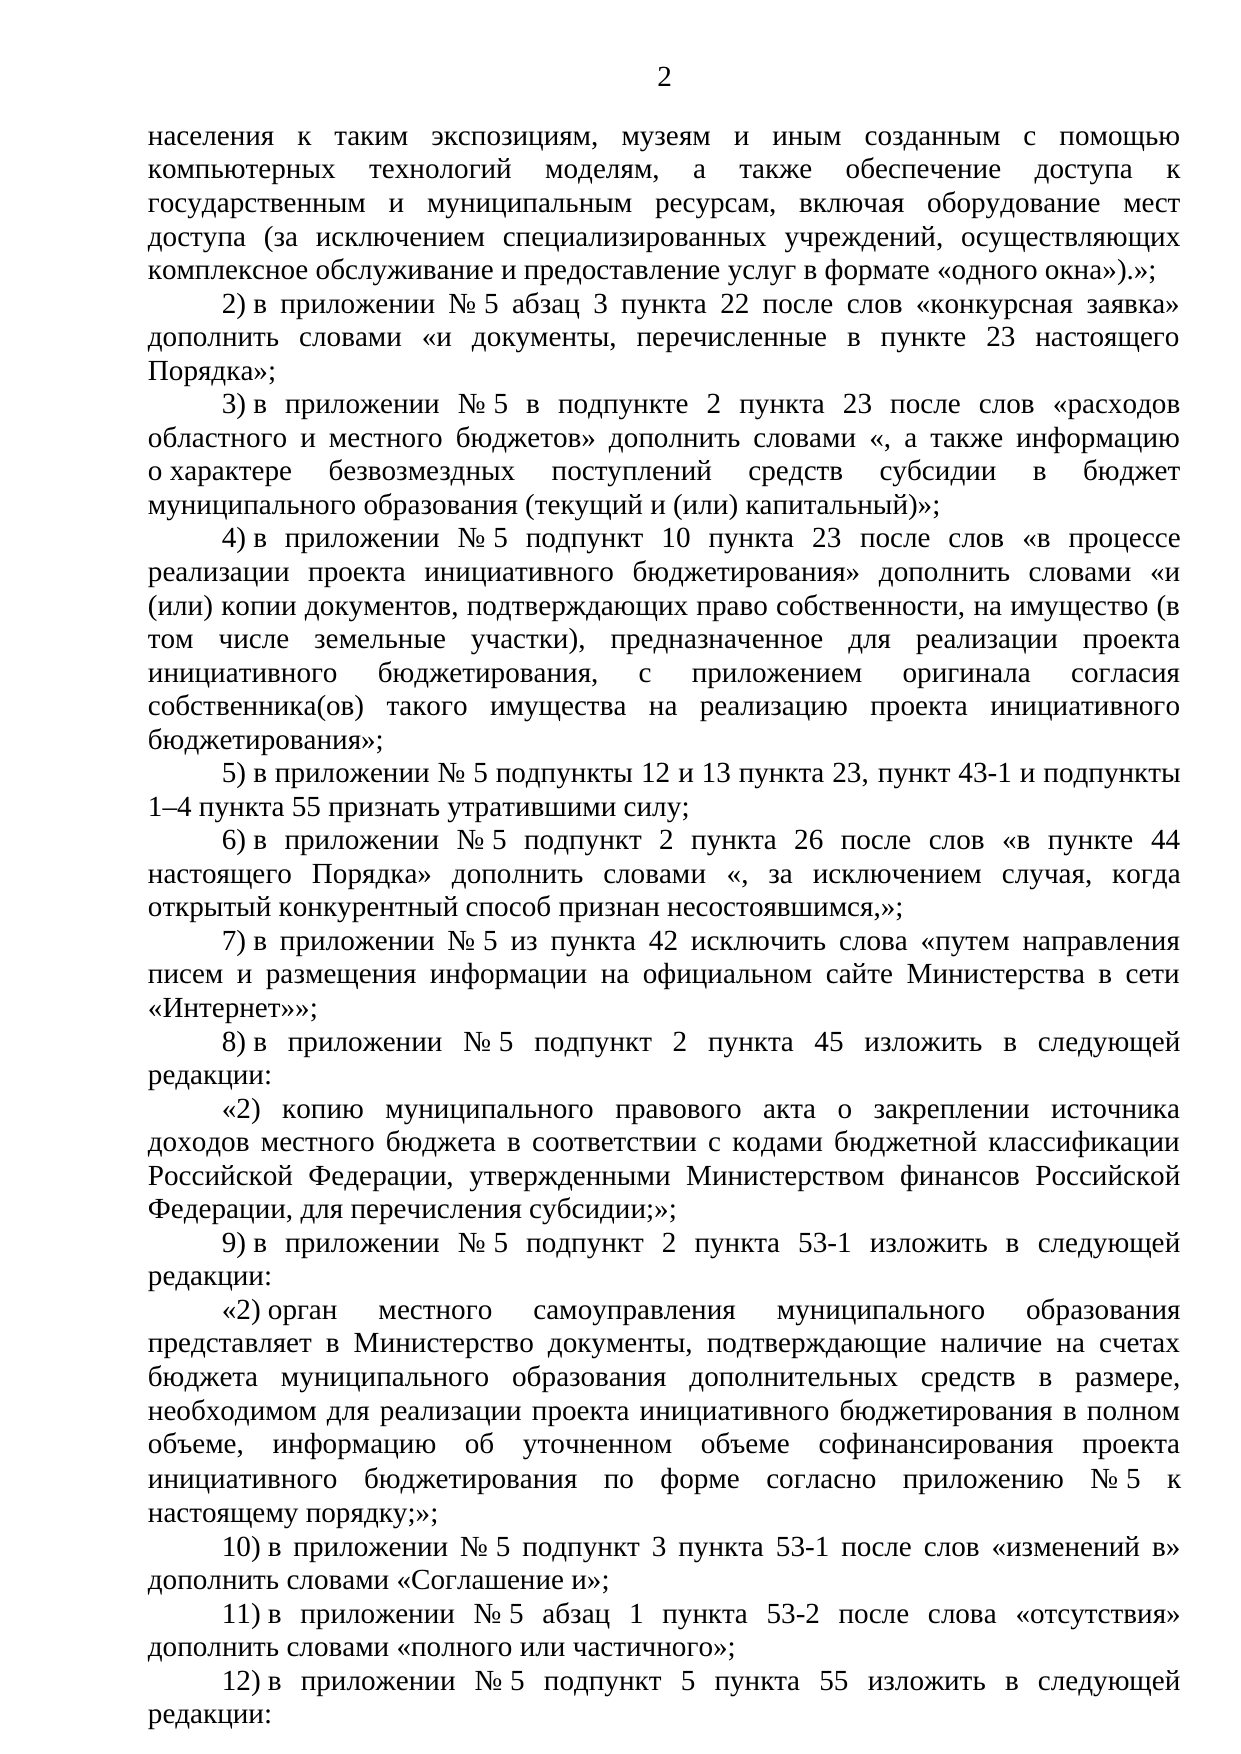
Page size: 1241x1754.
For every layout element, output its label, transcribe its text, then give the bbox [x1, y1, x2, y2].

text 12) в приложении № 5 подпункт 5 пункта 55 изложить в следующей редакции: [148, 1663, 1181, 1730]
text 6) в приложении № 5 подпункт 2 пункта 26 после слов «в пункте 44 настоящего Порядка» дополнить словами «, за исключением случая, когда открытый конкурентный способ признан несостоявшимся,»; [148, 822, 1181, 923]
text 3) в приложении № 5 в подпункте 2 пункта 23 после слов «расходов областного и местного бюджетов» дополнить словами «, а также информацию о характере безвозмездных поступлений средств субсидии в бюджет муниципального образования (текущий и (или) капитальный)»; [148, 386, 1181, 521]
text 9) в приложении № 5 подпункт 2 пункта 53-1 изложить в следующей редакции: [148, 1225, 1181, 1292]
text 2) в приложении № 5 абзац 3 пункта 22 после слов «конкурсная заявка» дополнить словами «и документы, перечисленные в пункте 23 настоящего Порядка»; [148, 286, 1181, 386]
text 10) в приложении № 5 подпункт 3 пункта 53-1 после слов «изменений в» дополнить словами «Соглашение и»; [148, 1529, 1181, 1596]
text 7) в приложении № 5 из пункта 42 исключить слова «путем направления писем и размещения информации на официальном сайте Министерства в сети «Интернет»»; [148, 923, 1181, 1024]
text 11) в приложении № 5 абзац 1 пункта 53-2 после слова «отсутствия» дополнить словами «полного или частичного»; [148, 1596, 1181, 1663]
text 8) в приложении № 5 подпункт 2 пункта 45 изложить в следующей редакции: [148, 1024, 1181, 1091]
text «2) копию муниципального правового акта о закреплении источника доходов местного бюджета в соответствии с кодами бюджетной классификации Российской Федерации, утвержденными Министерством финансов Российской Федерации, для перечисления субсидии;»; [148, 1091, 1181, 1225]
text 5) в приложении № 5 подпункты 12 и 13 пункта 23, пункт 43-1 и подпункты 1–4 пункта 55 признать утратившими силу; [148, 755, 1181, 822]
text 4) в приложении № 5 подпункт 10 пункта 23 после слов «в процессе реализации проекта инициативного бюджетирования» дополнить словами «и (или) копии документов, подтверждающих право собственности, на имущество (в том числе земельные участки), предназначенное для реализации проекта инициативного бюджетирования, с приложением оригинала согласия собственника(ов) такого имущества на реализацию проекта инициативного бюджетирования»; [148, 521, 1181, 755]
text населения к таким экспозициям, музеям и иным созданным с помощью компьютерных технологий моделям, а также обеспечение доступа к государственным и муниципальным ресурсам, включая оборудование мест доступа (за исключением специализированных учреждений, осуществляющих комплексное обслуживание и предоставление услуг в формате «одного окна»).»; [148, 118, 1181, 286]
text «2) орган местного самоуправления муниципального образования представляет в Министерство документы, подтверждающие наличие на счетах бюджета муниципального образования дополнительных средств в размере, необходимом для реализации проекта инициативного бюджетирования в полном объеме, информацию об уточненном объеме софинансирования проекта инициативного бюджетирования по форме согласно приложению № 5 к настоящему порядку;»; [148, 1292, 1181, 1529]
